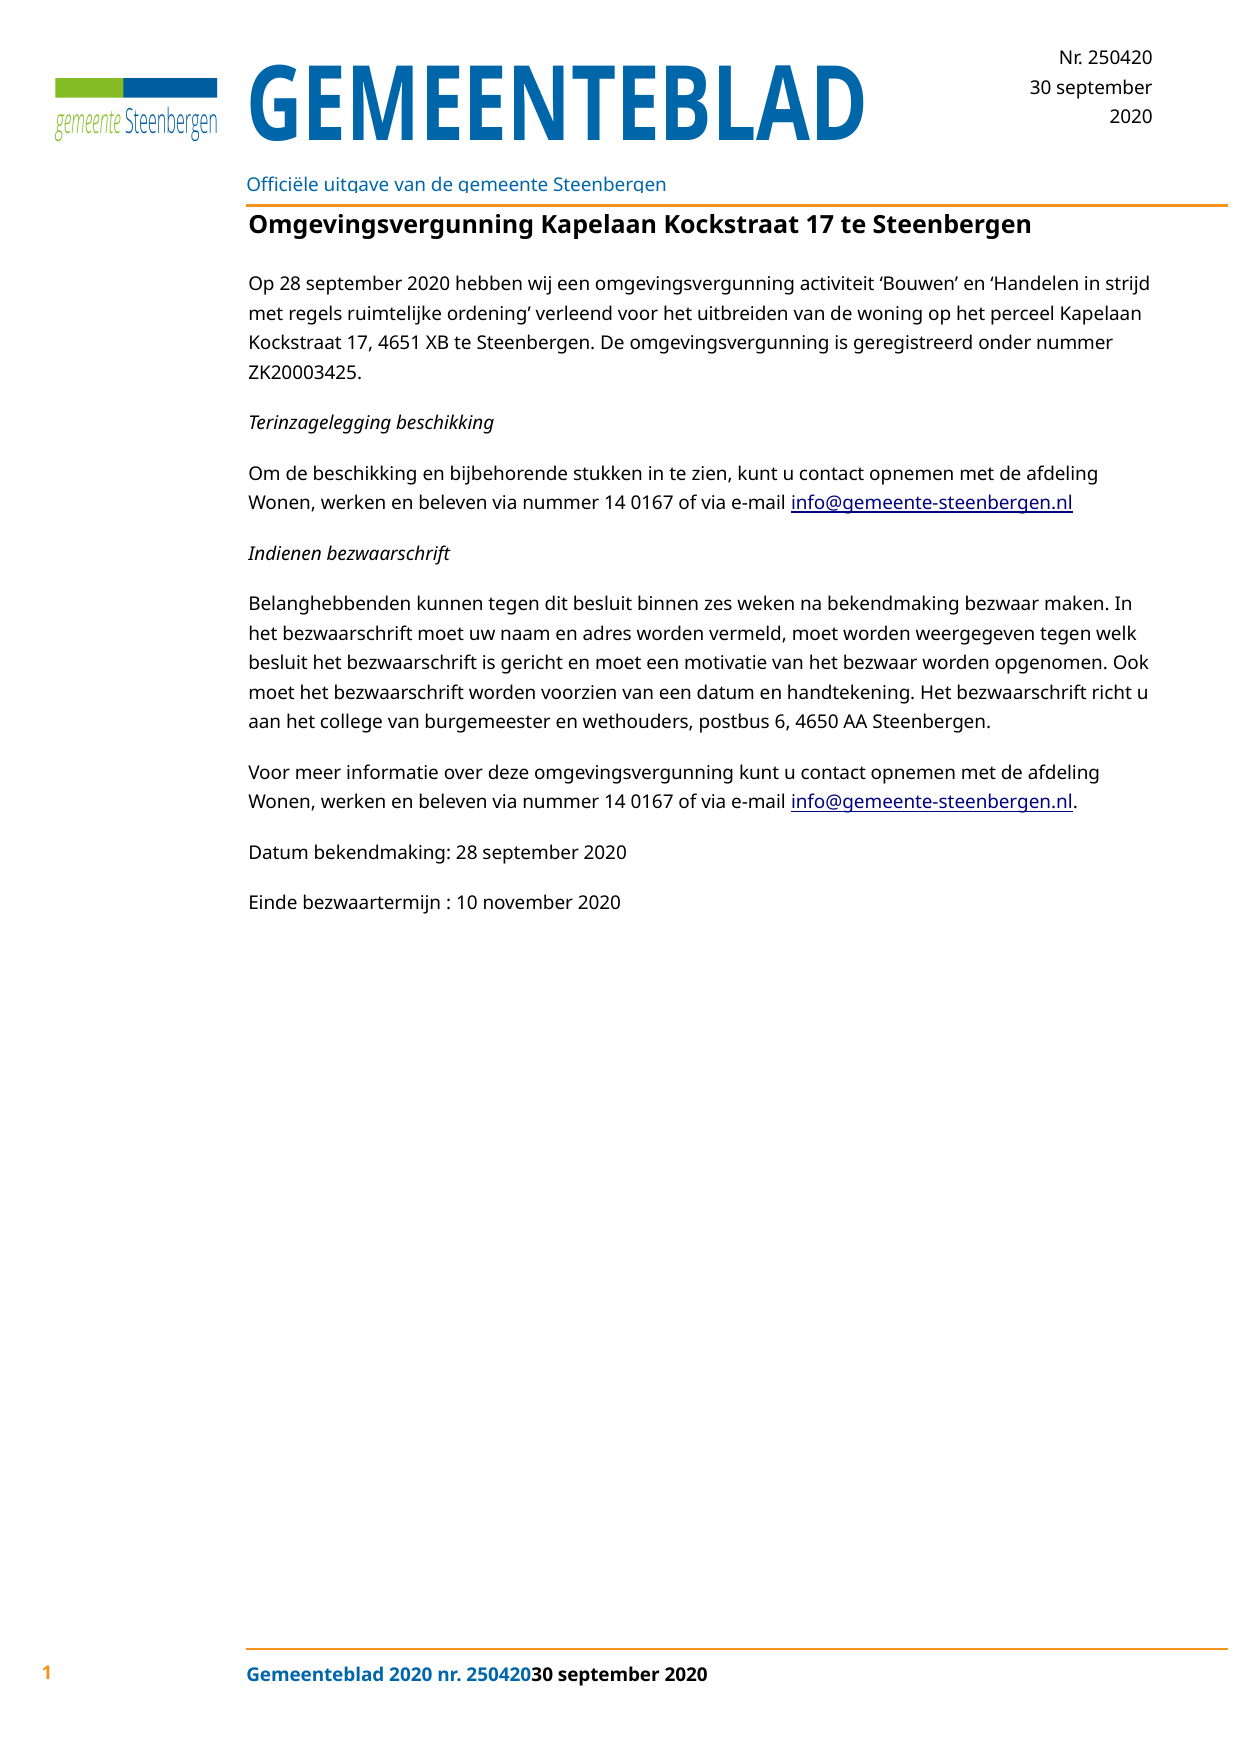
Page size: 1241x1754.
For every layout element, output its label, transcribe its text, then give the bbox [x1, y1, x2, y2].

text Einde bezwaartermijn : 10 november 2020 [248, 889, 1152, 915]
text Op 28 september 2020 hebben wij een omgevingsvergunning activiteit ‘Bouwen’ en ‘Handelen in strijd met regels ruimtelijke ordening’ verleend voor het uitbreiden van de woning op het perceel Kapelaan Kockstraat 17, 4651 XB te Steenbergen. De omgevingsvergunning is geregistreerd onder nummer ZK20003425. [248, 270, 1152, 385]
text Terinzagelegging beschikking [248, 409, 1152, 435]
picture [41, 47, 231, 172]
text Om de beschikking en bijbehorende stukken in te zien, kunt u contact opnemen met de afdeling Wonen, werken en beleven via nummer 14 0167 of via e-mail info@gemeente-steenbergen.nl [248, 460, 1152, 515]
text Voor meer informatie over deze omgevingsvergunning kunt u contact opnemen met de afdeling Wonen, werken en beleven via nummer 14 0167 of via e-mail info@gemeente-steenbergen.nl. [248, 759, 1152, 814]
text Datum bekendmaking: 28 september 2020 [248, 839, 1152, 865]
text Belanghebbenden kunnen tegen dit besluit binnen zes weken na bekendmaking bezwaar maken. In het bezwaarschrift moet uw naam en adres worden vermeld, moet worden weergegeven tegen welk besluit het bezwaarschrift is gericht en moet een motivatie van het bezwaar worden opgenomen. Ook moet het bezwaarschrift worden voorzien van een datum en handtekening. Het bezwaarschrift richt u aan het college van burgemeester en wethouders, postbus 6, 4650 AA Steenbergen. [248, 590, 1152, 734]
text Omgevingsvergunning Kapelaan Kockstraat 17 te Steenbergen [248, 207, 1152, 241]
text Indienen bezwaarschrift [248, 540, 1152, 566]
